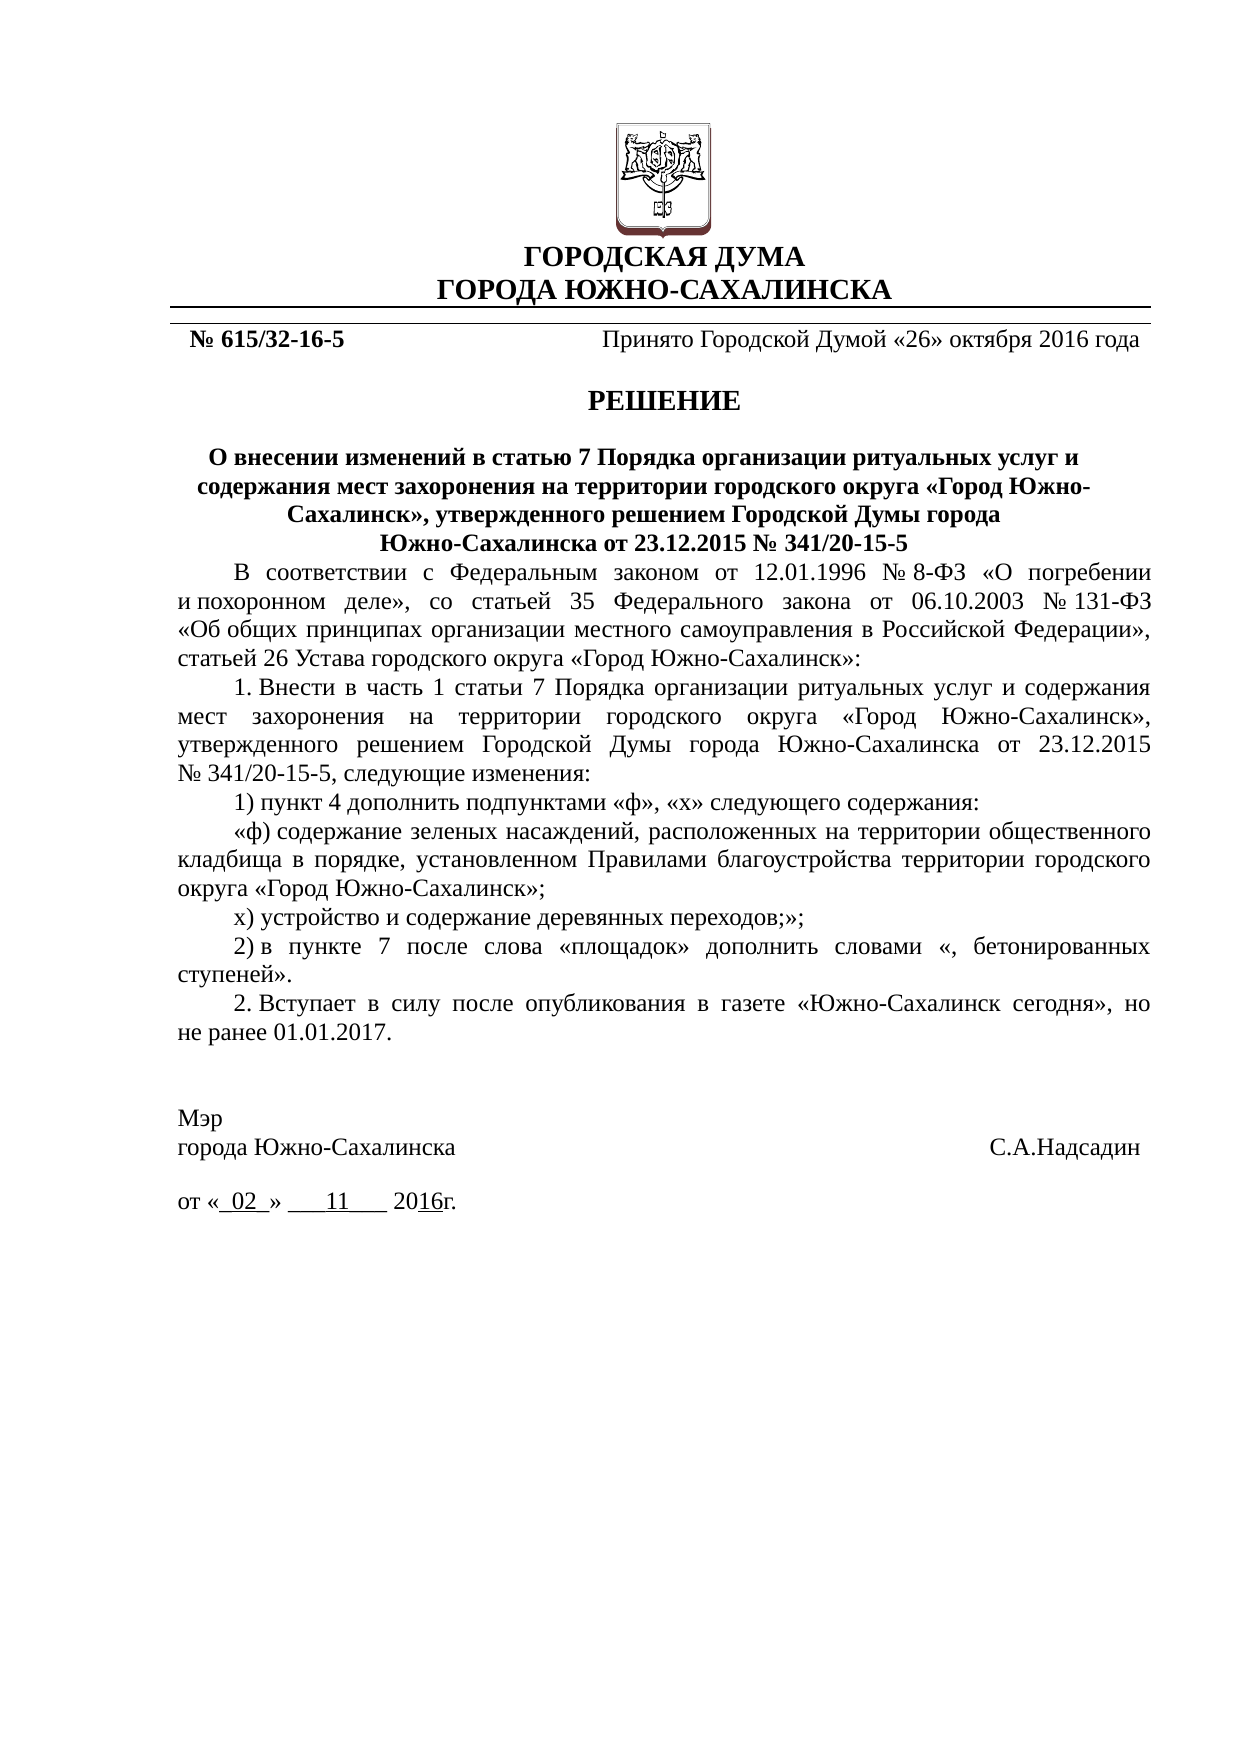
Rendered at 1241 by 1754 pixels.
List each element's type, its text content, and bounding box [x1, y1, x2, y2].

text 2. Вступает в силу после опубликования в газете «Южно-Сахалинск сегодня», но не ранее 01.01.2017. [177, 988, 1152, 1046]
text ГОРОДСКАЯ ДУМА [177, 239, 1152, 272]
text 1. Внести в часть 1 статьи 7 Порядка организации ритуальных услуг и содержания мест захоронения на территории городского округа «Город Южно-Сахалинск», утвержденного решением Городской Думы города Южно-Сахалинска от 23.12.2015 № 341/20-15-5, следующие изменения: [177, 672, 1152, 787]
text х) устройство и содержание деревянных переходов;»; [177, 902, 1152, 931]
text 2) в пункте 7 после слова «площадок» дополнить словами «, бетонированных ступеней». [177, 931, 1152, 988]
text № 615/32-16-5 Принято Городской Думой «26» октября 2016 года [177, 324, 1152, 353]
text 1) пункт 4 дополнить подпунктами «ф», «х» следующего содержания: [177, 787, 1152, 816]
text города Южно-Сахалинска С.А.Надсадин [177, 1132, 1152, 1161]
text городА южно-сахалинскА [177, 272, 1152, 306]
text от «_02_» ___11___ 2016г. [177, 1186, 1152, 1214]
text О внесении изменений в статью 7 Порядка организации ритуальных услуг и содержания мест захоронения на территории городского округа «Город Южно-Сахалинск», утвержденного решением Городской Думы города Южно-Сахалинска от 23.12.2015 № 341/20-15-5 [177, 442, 1110, 557]
text В соответствии с Федеральным законом от 12.01.1996 № 8-ФЗ «О погребении и похоронном деле», со статьей 35 Федерального закона от 06.10.2003 № 131-ФЗ «Об общих принципах организации местного самоуправления в Российской Федерации», статьей 26 Устава городского округа «Город Южно-Сахалинск»: [177, 557, 1152, 672]
text РЕШЕНИЕ [177, 383, 1152, 417]
text Мэр [177, 1103, 1152, 1132]
table_header [170, 308, 1151, 323]
text «ф) содержание зеленых насаждений, расположенных на территории общественного кладбища в порядке, установленном Правилами благоустройства территории городского округа «Город Южно-Сахалинск»; [177, 816, 1152, 902]
